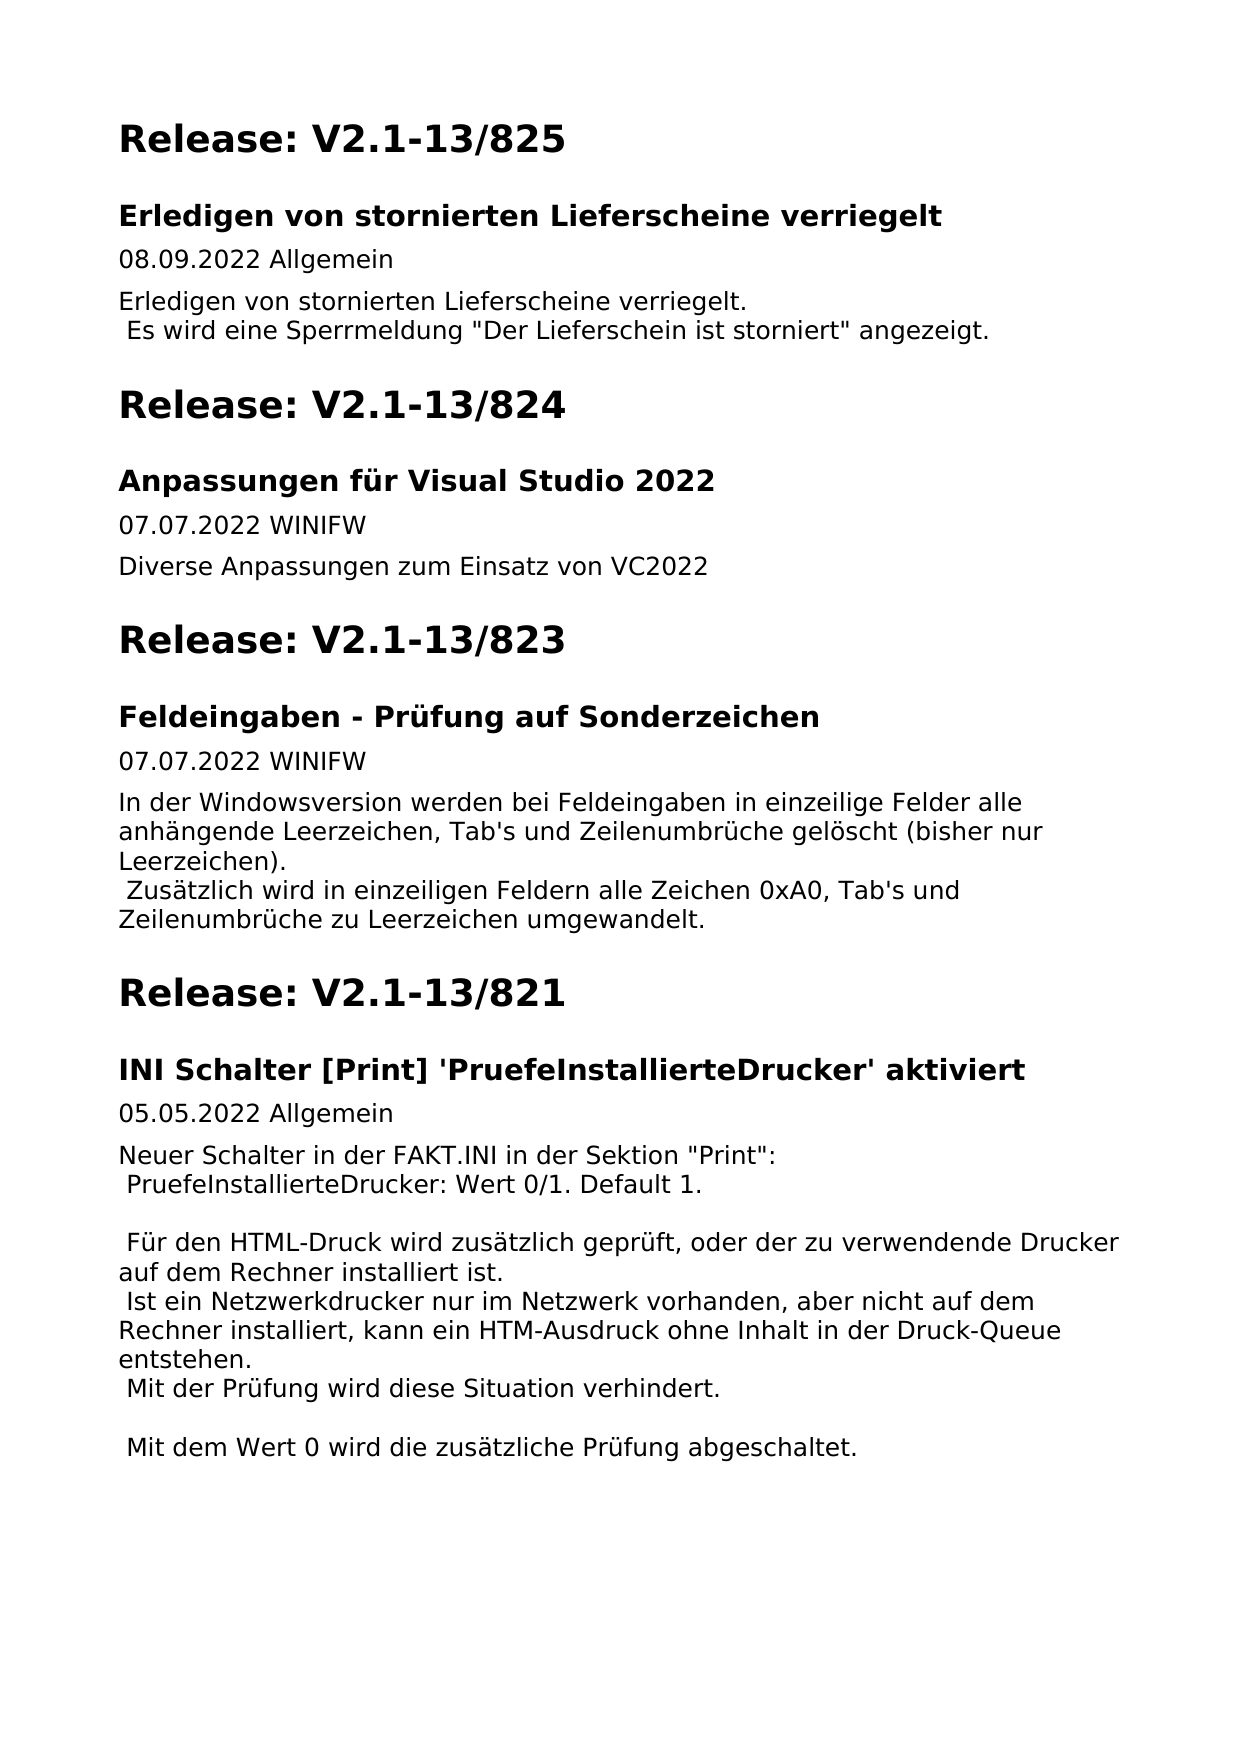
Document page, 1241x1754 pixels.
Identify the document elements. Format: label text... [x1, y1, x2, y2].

subtitle Anpassungen für Visual Studio 2022 [118, 464, 1122, 498]
text Neuer Schalter in der FAKT.INI in der Sektion "Print": PruefeInstallierteDrucker: Wert 0/1. Default 1. Für den HTML-Druck wird zusätzlich geprüft, oder der zu verwendende Drucker auf dem Rechner installiert ist. Ist ein Netzwerkdrucker nur im Netzwerk vorhanden, aber nicht auf dem Rechner installiert, kann ein HTM-Ausdruck ohne Inhalt in der Druck-Queue entstehen. Mit der Prüfung wird diese Situation verhindert. Mit dem Wert 0 wird die zusätzliche Prüfung abgeschaltet. [118, 1141, 1122, 1462]
subtitle Release: V2.1-13/823 [118, 619, 1122, 663]
text 08.09.2022 Allgemein [118, 246, 1122, 275]
text 07.07.2022 WINIFW [118, 511, 1122, 540]
subtitle Release: V2.1-13/821 [118, 972, 1122, 1015]
subtitle Erledigen von stornierten Lieferscheine verriegelt [118, 199, 1122, 233]
subtitle Release: V2.1-13/824 [118, 383, 1122, 427]
text 05.05.2022 Allgemein [118, 1099, 1122, 1128]
subtitle INI Schalter [Print] 'PruefeInstallierteDrucker' aktiviert [118, 1053, 1122, 1087]
text In der Windowsversion werden bei Feldeingaben in einzeilige Felder alle anhängende Leerzeichen, Tab's und Zeilenumbrüche gelöscht (bisher nur Leerzeichen). Zusätzlich wird in einzeiligen Feldern alle Zeichen 0xA0, Tab's und Zeilenumbrüche zu Leerzeichen umgewandelt. [118, 788, 1122, 934]
text Erledigen von stornierten Lieferscheine verriegelt. Es wird eine Sperrmeldung "Der Lieferschein ist storniert" angezeigt. [118, 287, 1122, 346]
text 07.07.2022 WINIFW [118, 747, 1122, 776]
text Diverse Anpassungen zum Einsatz von VC2022 [118, 552, 1122, 582]
subtitle Release: V2.1-13/825 [118, 118, 1122, 162]
subtitle Feldeingaben - Prüfung auf Sonderzeichen [118, 700, 1122, 734]
